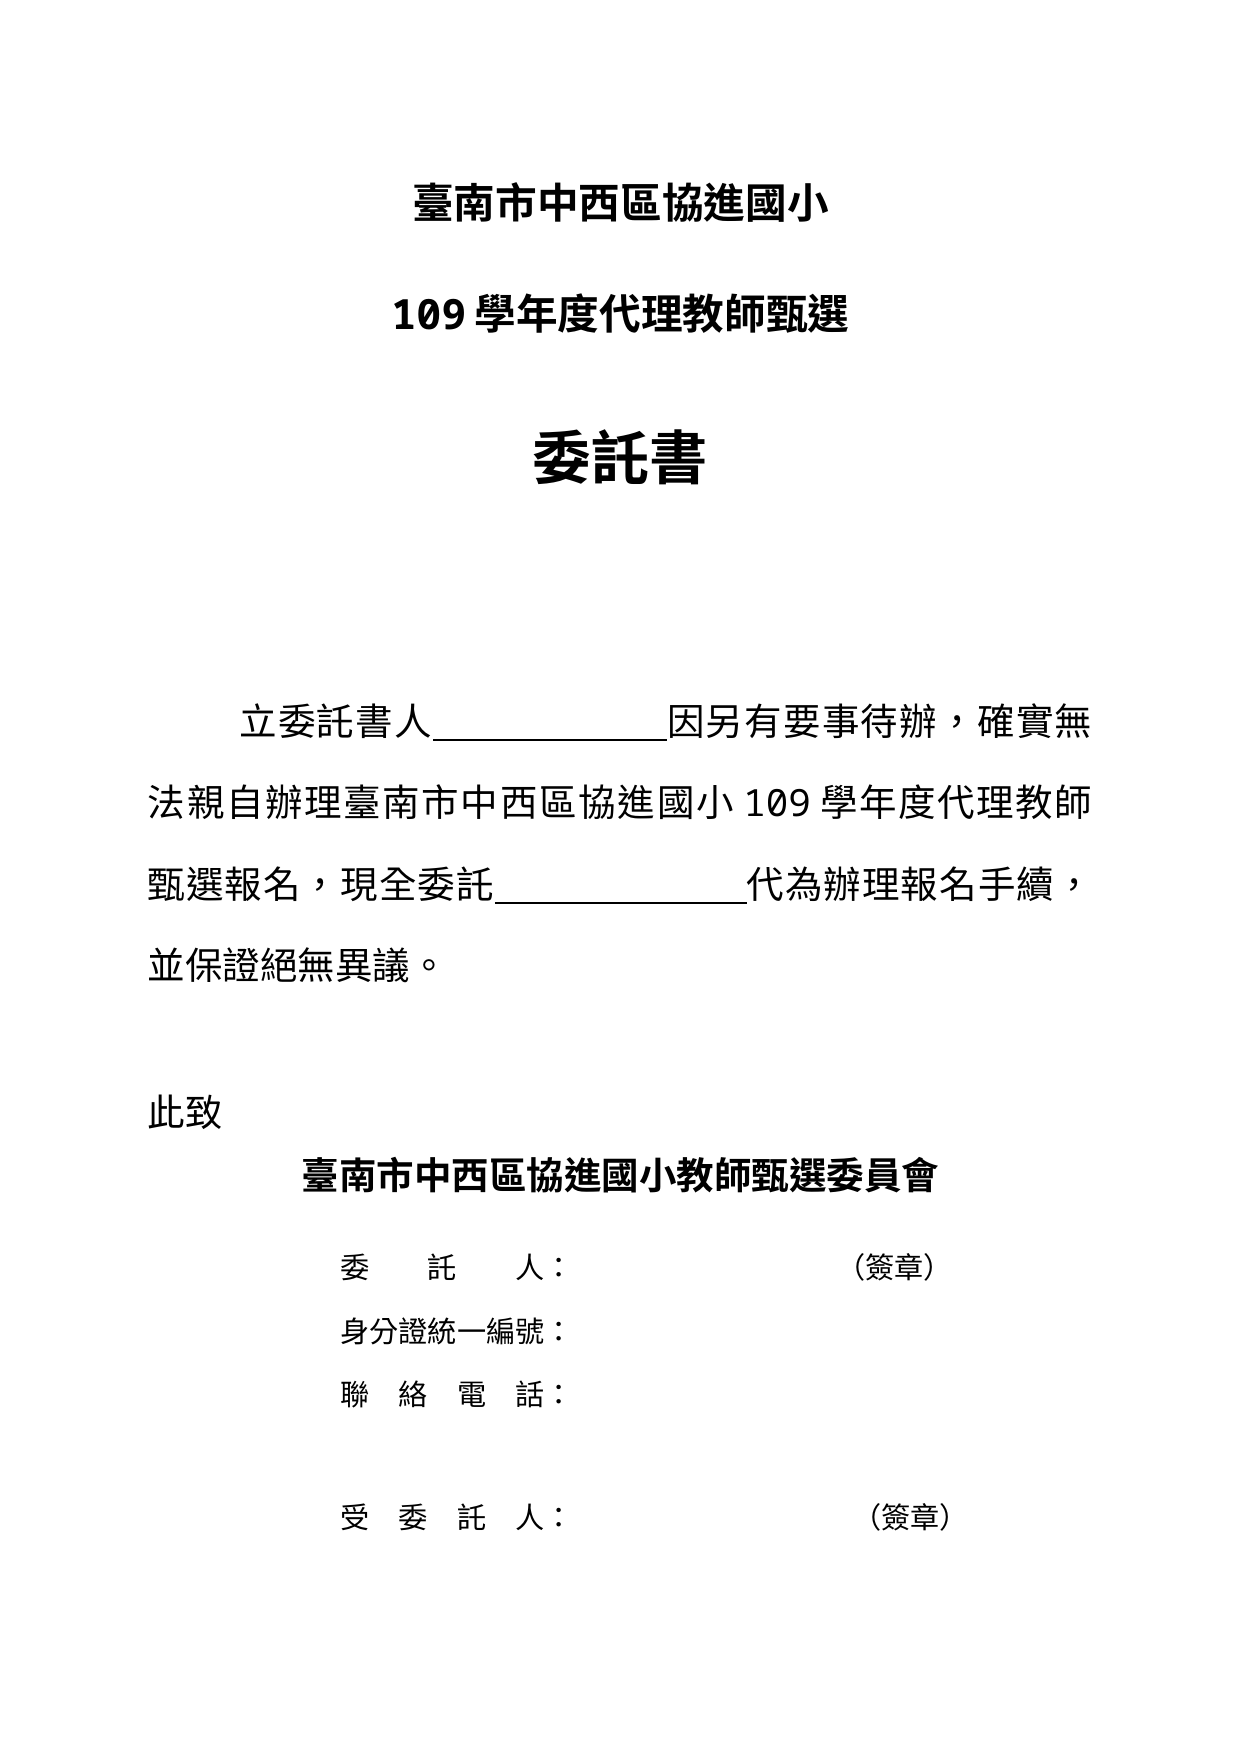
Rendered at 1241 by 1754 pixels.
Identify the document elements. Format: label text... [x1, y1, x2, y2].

text 受 委 託 人： （簽章） [148, 1495, 1092, 1537]
text 委 託 人： （簽章） [148, 1245, 1092, 1287]
text 立委託書人 因另有要事待辦，確實無法親自辦理臺南市中西區協進國小109學年度代理教師甄選報名，現全委託 代為辦理報名手續，並保證絕無異議。 [148, 692, 1092, 991]
text 109學年度代理教師甄選 [148, 269, 1092, 332]
text 身分證統一編號： [148, 1308, 1092, 1351]
text 委託書 [148, 381, 1092, 506]
text 臺南市中西區協進國小 [148, 158, 1092, 221]
text 臺南市中西區協進國小教師甄選委員會 [148, 1131, 1092, 1194]
text 聯 絡 電 話： [148, 1372, 1092, 1414]
text 此致 [148, 1069, 1092, 1131]
